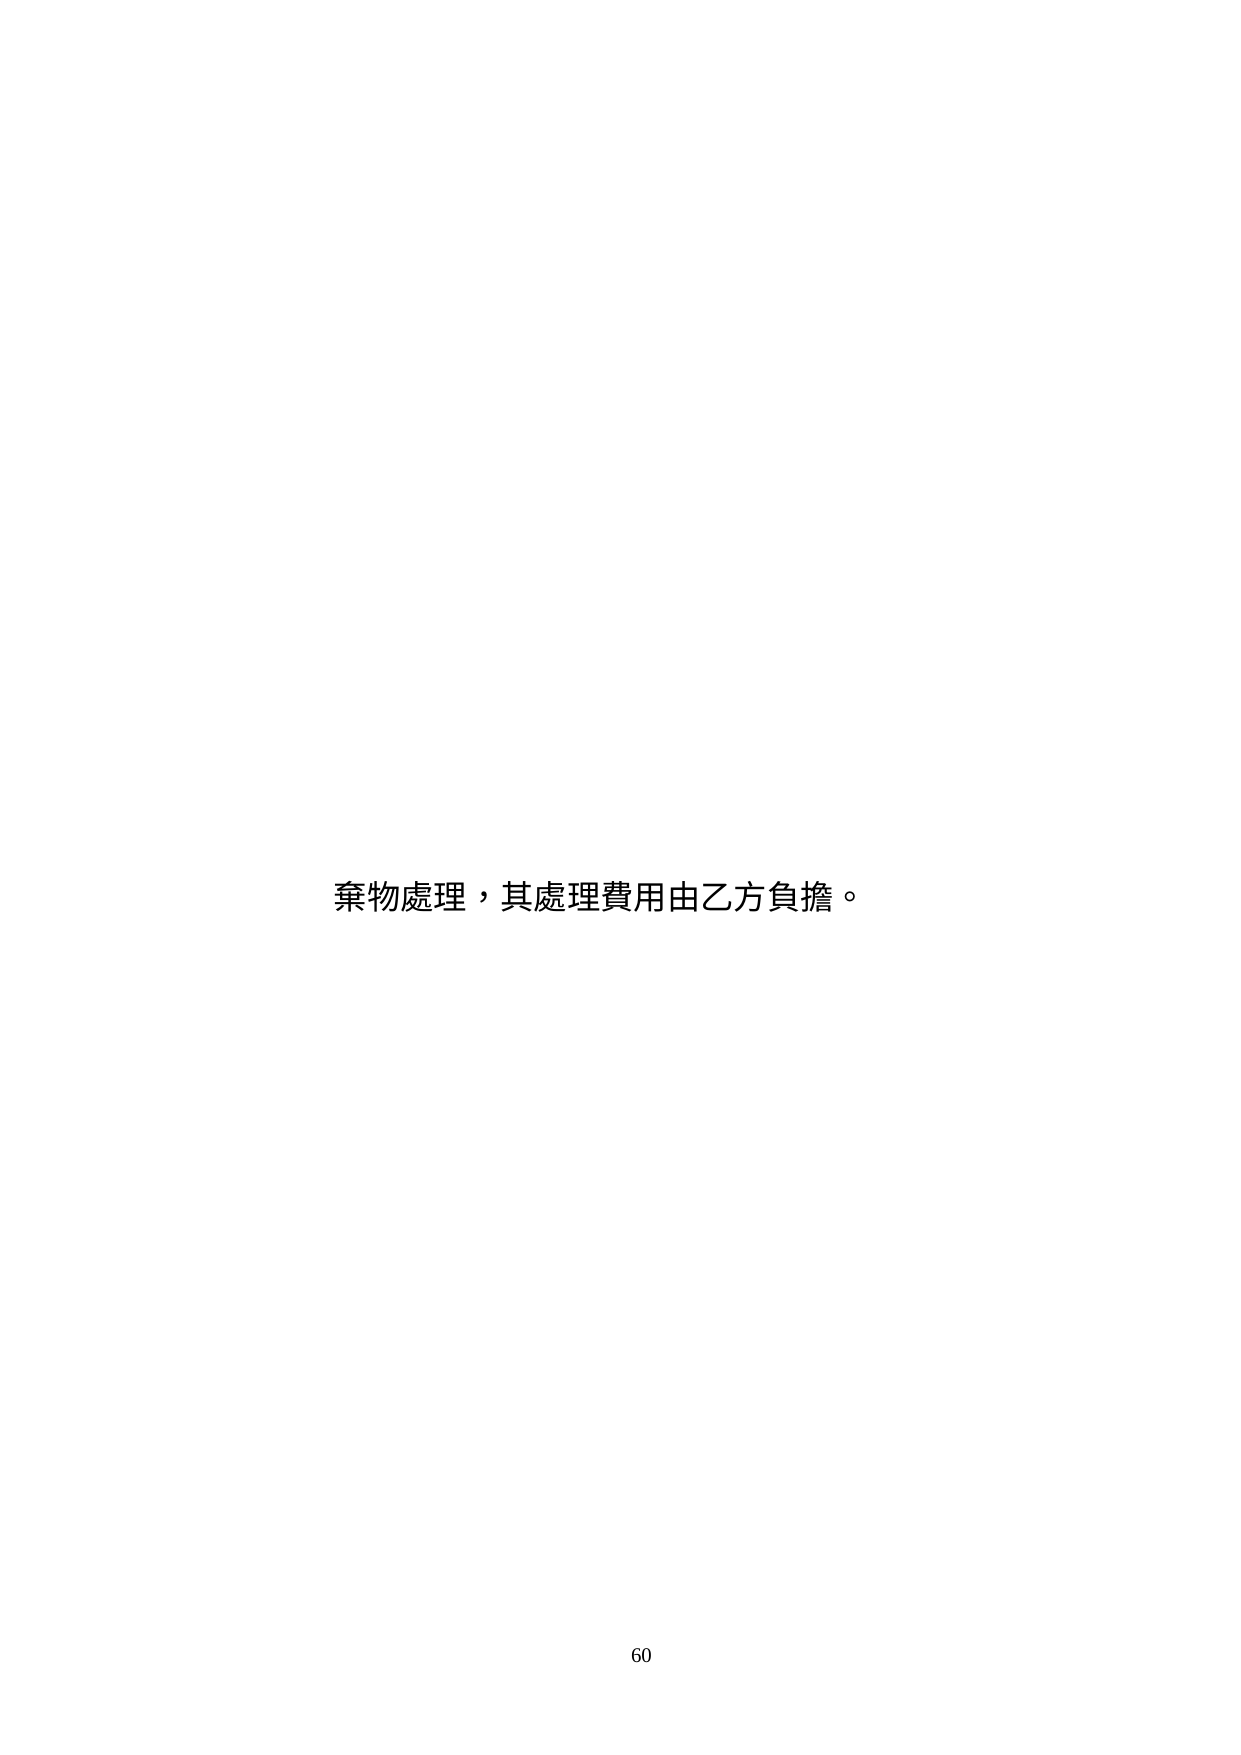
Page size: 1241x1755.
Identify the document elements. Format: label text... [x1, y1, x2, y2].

text 棄物處理，其處理費用由乙方負擔。 [260, 854, 1116, 916]
